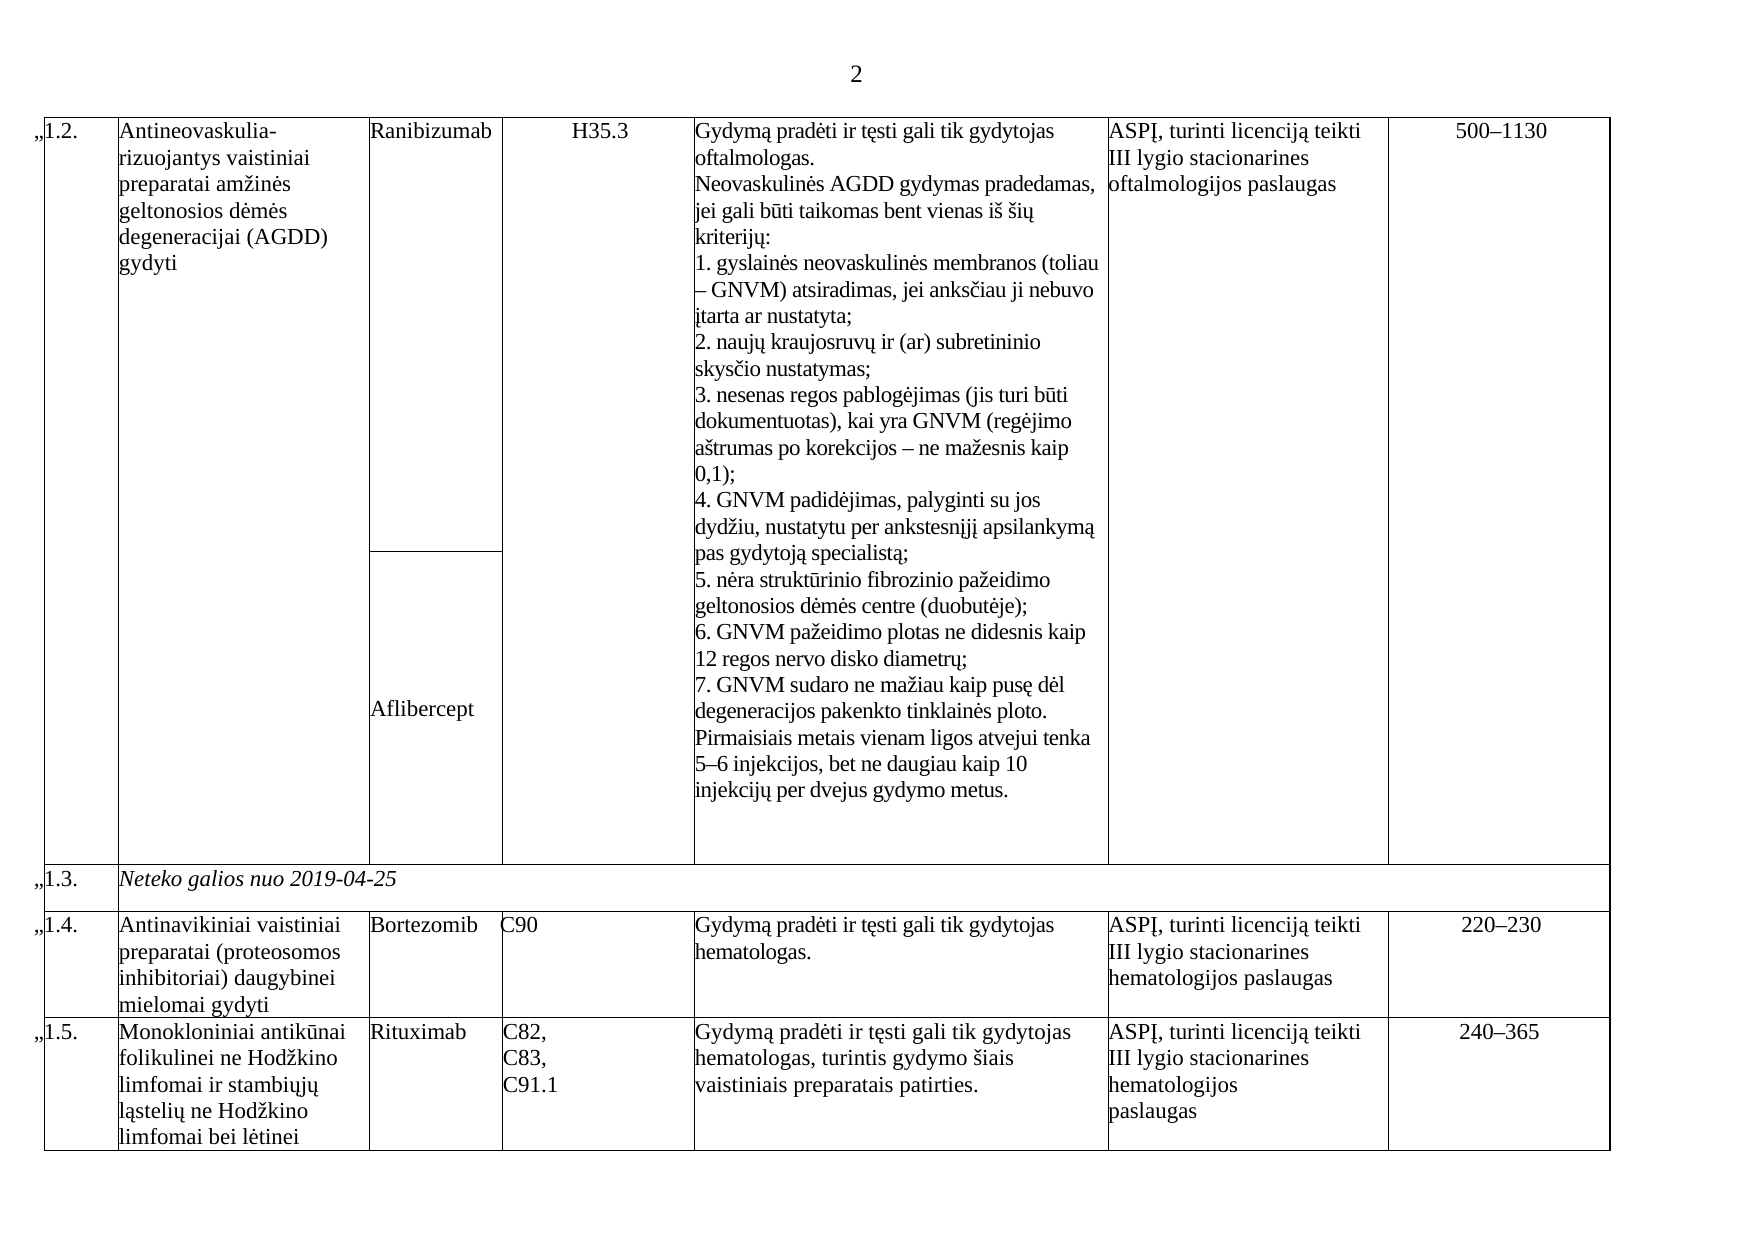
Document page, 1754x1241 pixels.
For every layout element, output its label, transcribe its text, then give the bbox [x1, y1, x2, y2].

table_cell [1633, 1017, 1639, 1150]
table_cell [1633, 911, 1639, 1017]
table_cell „1.3. [45, 865, 118, 911]
table_cell Bortezomib [370, 912, 502, 1017]
table_cell Gydymą pradėti ir tęsti gali tik gydytojas hematologas, turintis gydymo šiais vaistiniais preparatais patirties. [695, 1018, 1108, 1150]
table_cell Antinavikiniai vaistiniai preparatai (proteosomos inhibitoriai) daugybinei mielomai gydyti [119, 912, 369, 1017]
table_cell [1611, 864, 1633, 911]
table_cell „1.2. [45, 118, 118, 864]
table_cell 240–365 [1389, 1018, 1609, 1150]
table_cell [1633, 117, 1639, 551]
table_cell ASPĮ, turinti licenciją teikti III lygio stacionarines hematologijos paslaugas [1109, 912, 1388, 1017]
table_cell „1.4. [45, 912, 118, 1017]
table_cell Monokloniniai antikūnai folikulinei ne Hodžkino limfomai ir stambiųjų ląstelių ne Hodžkino limfomai bei lėtinei [119, 1018, 369, 1150]
table_cell „1.5. [45, 1018, 118, 1150]
table_cell C82, C83, C91.1 [503, 1018, 694, 1150]
table_cell Antineovaskulia-rizuojantys vaistiniai preparatai amžinės geltonosios dėmės degeneracijai (AGDD) gydyti [119, 118, 369, 864]
table_cell ASPĮ, turinti licenciją teikti III lygio stacionarines oftalmologijos paslaugas [1109, 118, 1388, 864]
table_cell 220–230 [1389, 912, 1609, 1017]
table_cell Gydymą pradėti ir tęsti gali tik gydytojas hematologas. [695, 912, 1108, 1017]
table_cell Neteko galios nuo 2019-04-25 [119, 865, 1609, 911]
table_cell ASPĮ, turinti licenciją teikti III lygio stacionarines hematologijos paslaugas [1109, 1018, 1388, 1150]
table_cell [1633, 864, 1639, 911]
table_cell H35.3 [503, 118, 694, 864]
table_cell [1611, 551, 1633, 864]
table_cell 500–1130 [1389, 118, 1609, 864]
table_cell [1611, 117, 1633, 551]
table_cell [1611, 1017, 1633, 1150]
table_cell [1633, 551, 1639, 864]
table_cell Ranibizumab [370, 118, 502, 551]
table_cell Aflibercept [370, 552, 502, 864]
table_cell Rituximab [370, 1018, 502, 1150]
table_cell C90 [503, 912, 694, 1017]
table_cell Gydymą pradėti ir tęsti gali tik gydytojas oftalmologas. Neovaskulinės AGDD gydymas pradedamas, jei gali būti taikomas bent vienas iš šių kriterijų: 1. gyslainės neovaskulinės membranos (toliau – GNVM) atsiradimas, jei anksčiau ji nebuvo įtarta ar nustatyta; 2. naujų kraujosruvų ir (ar) subretininio skysčio nustatymas; 3. nesenas regos pablogėjimas (jis turi būti dokumentuotas), kai yra GNVM (regėjimo aštrumas po korekcijos – ne mažesnis kaip 0,1); 4. GNVM padidėjimas, palyginti su jos dydžiu, nustatytu per ankstesnįjį apsilankymą pas gydytoją specialistą; 5. nėra struktūrinio fibrozinio pažeidimo geltonosios dėmės centre (duobutėje); 6. GNVM pažeidimo plotas ne didesnis kaip 12 regos nervo disko diametrų; 7. GNVM sudaro ne mažiau kaip pusę dėl degeneracijos pakenkto tinklainės ploto. Pirmaisiais metais vienam ligos atvejui tenka 5–6 injekcijos, bet ne daugiau kaip 10 injekcijų per dvejus gydymo metus. [695, 118, 1108, 864]
table_cell [1611, 911, 1633, 1017]
